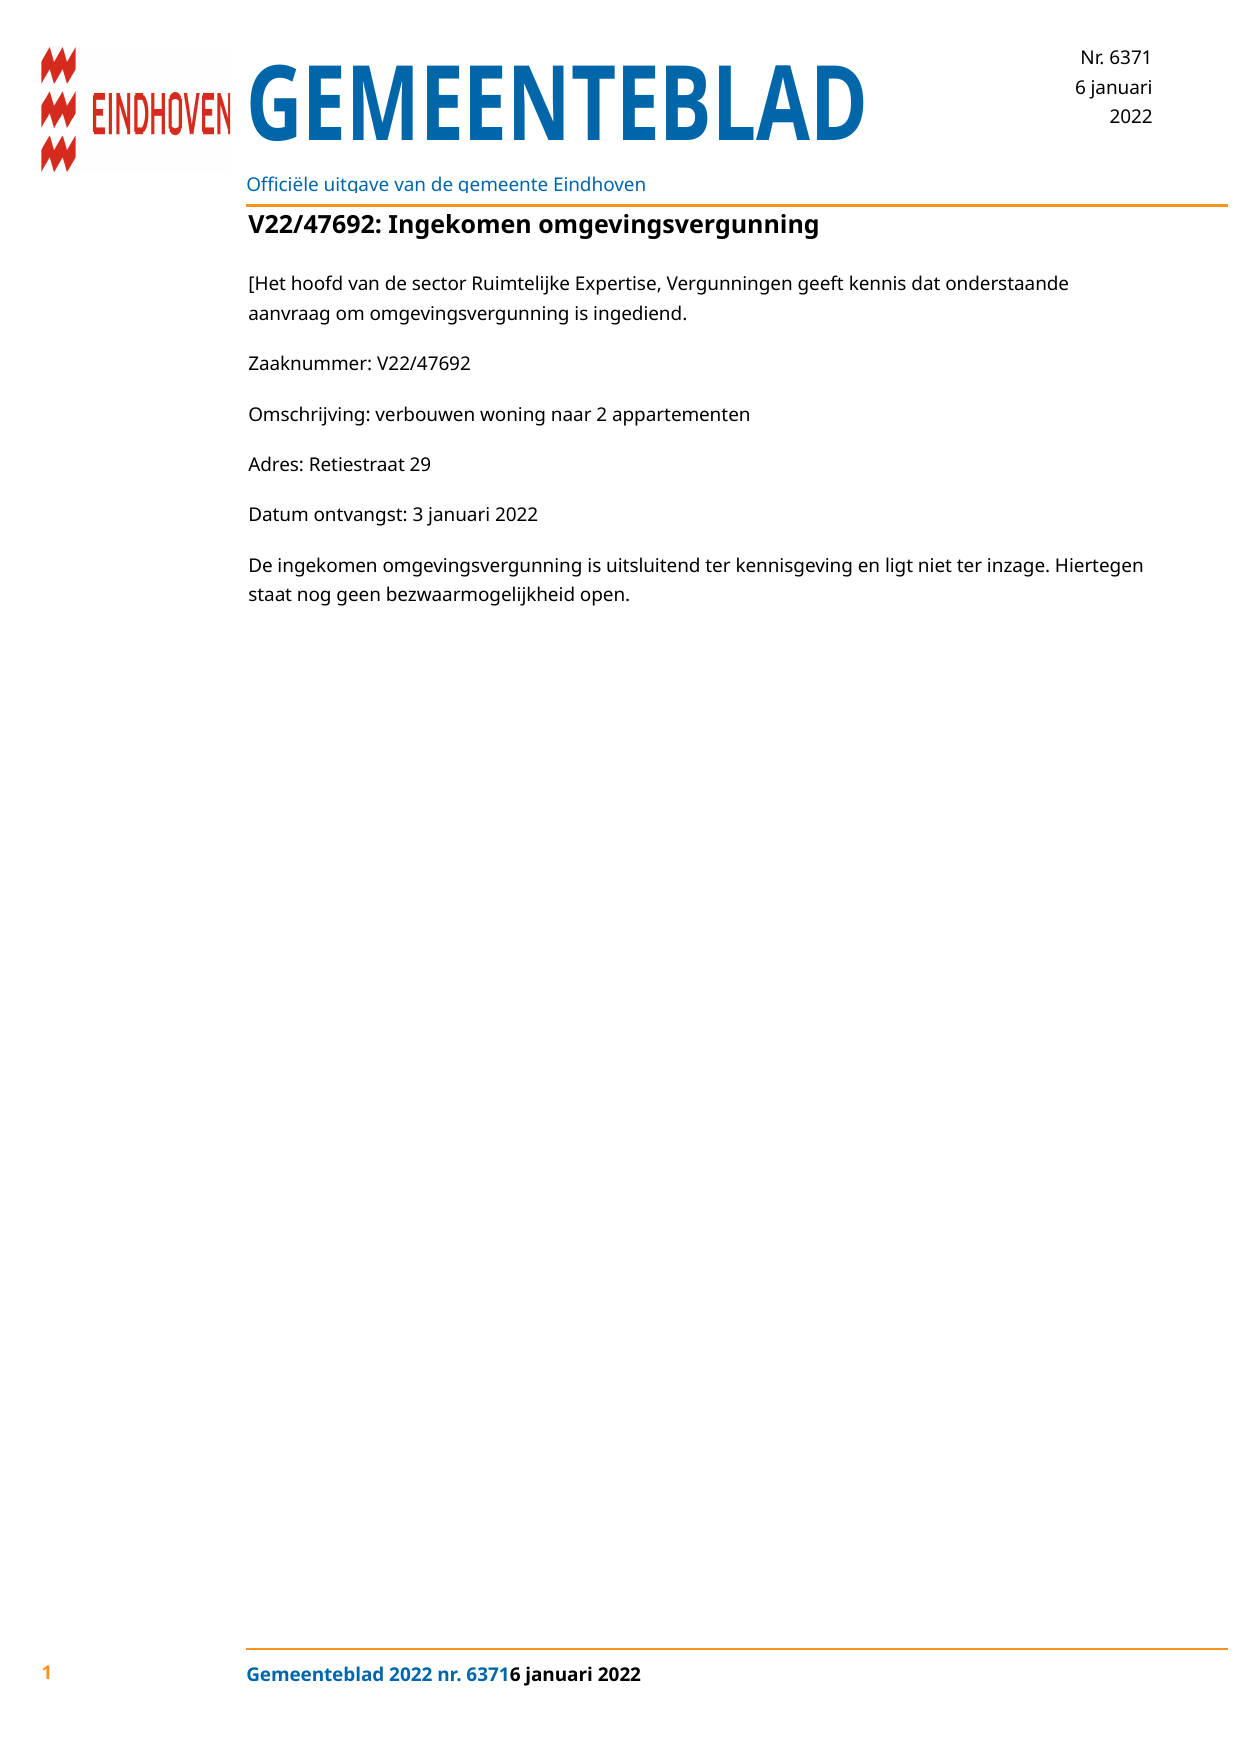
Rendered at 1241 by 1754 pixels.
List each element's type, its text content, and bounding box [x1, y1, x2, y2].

picture [41, 47, 231, 172]
text De ingekomen omgevingsvergunning is uitsluitend ter kennisgeving en ligt niet ter inzage. Hiertegen staat nog geen bezwaarmogelijkheid open. [248, 552, 1152, 607]
text Omschrijving: verbouwen woning naar 2 appartementen [248, 401, 1152, 426]
text Datum ontvangst: 3 januari 2022 [248, 502, 1152, 527]
text Zaaknummer: V22/47692 [248, 350, 1152, 376]
text Adres: Retiestraat 29 [248, 451, 1152, 477]
text V22/47692: Ingekomen omgevingsvergunning [248, 207, 1152, 241]
text [Het hoofd van de sector Ruimtelijke Expertise, Vergunningen geeft kennis dat onderstaande aanvraag om omgevingsvergunning is ingediend. [248, 270, 1152, 326]
